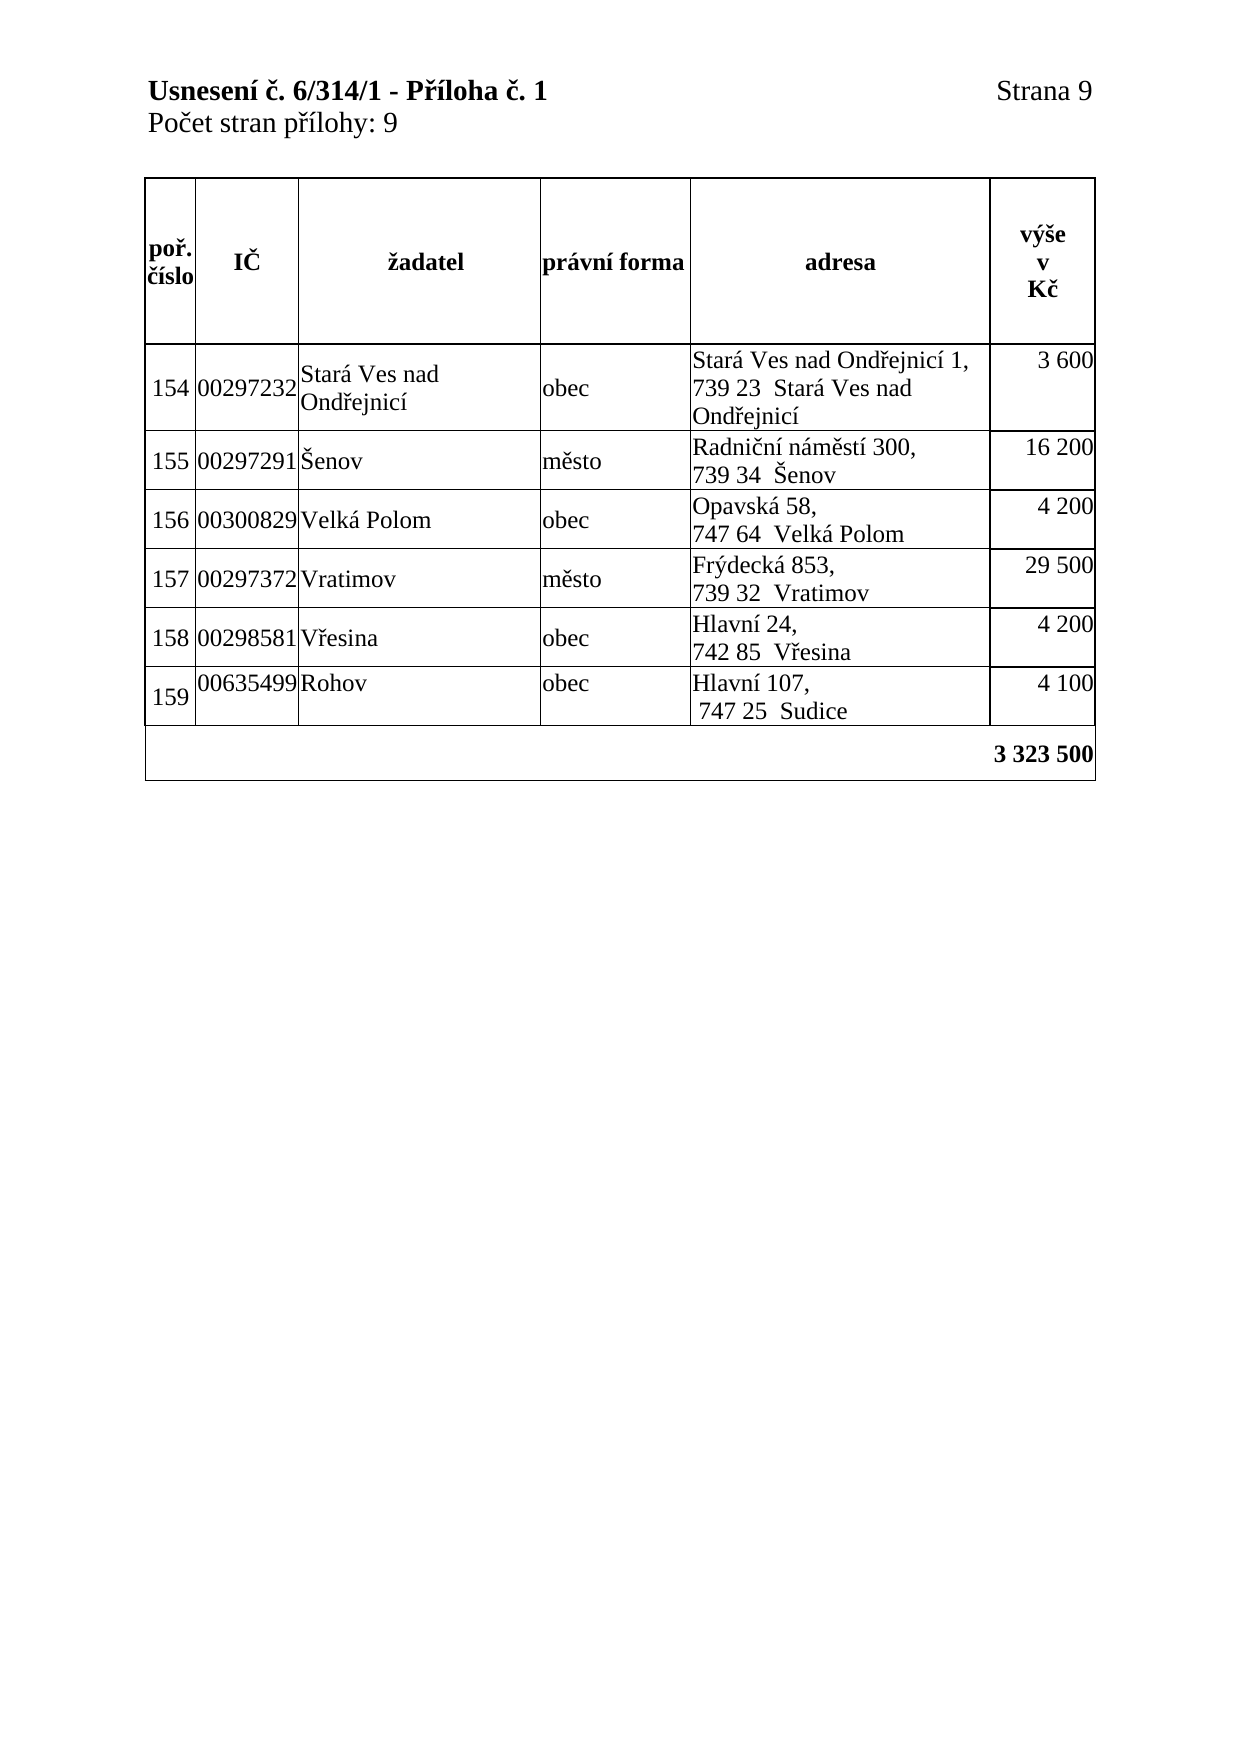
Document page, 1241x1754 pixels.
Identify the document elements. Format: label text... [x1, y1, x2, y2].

table_cell 00300829 [196, 490, 298, 548]
table_header žadatel [299, 179, 540, 343]
table_cell Stará Ves nad Ondřejnicí [299, 345, 540, 429]
table_cell 00297372 [196, 549, 298, 607]
table_cell 4 200 [991, 609, 1094, 666]
table_cell 00297232 [196, 345, 298, 429]
table_cell obec [541, 667, 690, 725]
table_header poř. číslo [146, 179, 195, 343]
table_cell Vratimov [299, 549, 540, 607]
table_cell 3 323 500 [146, 726, 1095, 780]
table_cell Rohov [299, 667, 540, 725]
table_cell Hlavní 107, 747 25 Sudice [691, 667, 989, 725]
table_cell Radniční náměstí 300, 739 34 Šenov [691, 431, 989, 489]
table_cell město [541, 549, 690, 607]
table_cell Šenov [299, 431, 540, 489]
table_cell 159 [146, 667, 195, 725]
table_cell 156 [146, 490, 195, 548]
table_cell 3 600 [991, 345, 1094, 429]
table_cell 00635499 [196, 667, 298, 725]
table_header právní forma [541, 179, 690, 343]
table_cell 4 200 [991, 491, 1094, 548]
table_cell Velká Polom [299, 490, 540, 548]
table_cell Hlavní 24, 742 85 Vřesina [691, 608, 989, 666]
table_header adresa [691, 179, 989, 343]
table_cell 155 [146, 431, 195, 489]
table_cell obec [541, 608, 690, 666]
table_cell 158 [146, 608, 195, 666]
table_cell Frýdecká 853, 739 32 Vratimov [691, 549, 989, 607]
table_cell Stará Ves nad Ondřejnicí 1, 739 23 Stará Ves nad Ondřejnicí [691, 345, 989, 429]
table_header IČ [196, 179, 298, 343]
table_cell město [541, 431, 690, 489]
table_cell 157 [146, 549, 195, 607]
table_cell obec [541, 345, 690, 429]
table_cell 00297291 [196, 431, 298, 489]
table_cell obec [541, 490, 690, 548]
table_cell 154 [146, 345, 195, 429]
table_cell Vřesina [299, 608, 540, 666]
table_cell Opavská 58, 747 64 Velká Polom [691, 490, 989, 548]
table_cell 16 200 [991, 432, 1094, 489]
table_header výše v Kč [991, 179, 1094, 343]
table_cell 00298581 [196, 608, 298, 666]
table_cell 29 500 [991, 550, 1094, 607]
table_cell 4 100 [991, 668, 1094, 725]
